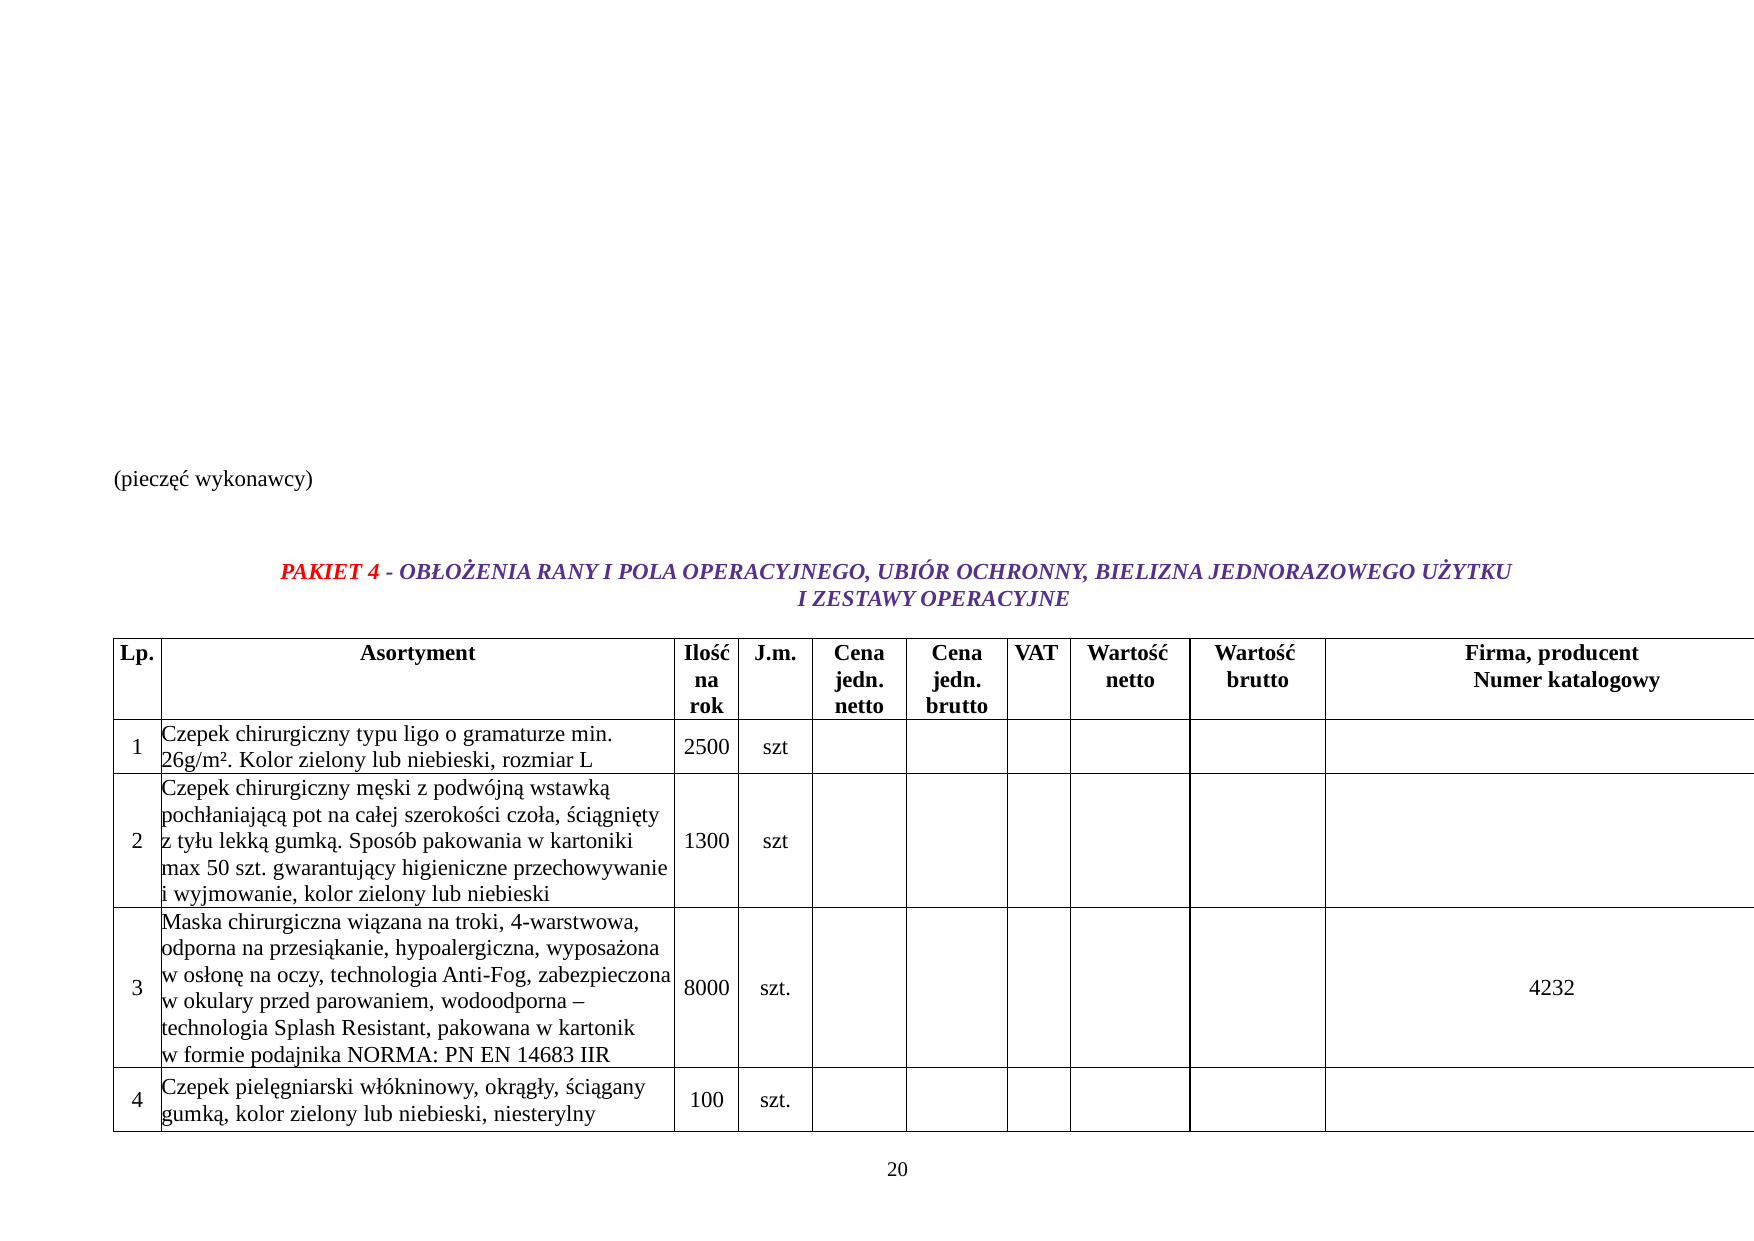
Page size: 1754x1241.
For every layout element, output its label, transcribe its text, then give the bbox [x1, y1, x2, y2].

table_cell 1 [114, 720, 161, 773]
table_cell [1008, 720, 1070, 773]
table_header Cena jedn. brutto [907, 639, 1007, 719]
table_cell 4 [114, 1068, 161, 1131]
table_header Firma, producent Numer katalogowy [1326, 639, 1754, 719]
table_cell [907, 908, 1007, 1067]
table_cell [1191, 720, 1325, 773]
table_cell [813, 774, 906, 907]
table_cell [1071, 908, 1189, 1067]
table_cell [907, 1068, 1007, 1131]
table_header Wartość netto [1071, 639, 1189, 719]
table_header Lp. [114, 639, 161, 719]
table_cell [907, 774, 1007, 907]
table_cell [1071, 720, 1189, 773]
table_cell [813, 908, 906, 1067]
text (pieczęć wykonawcy) [113, 465, 1681, 492]
table_cell 2500 [675, 720, 738, 773]
table_cell 100 [675, 1068, 738, 1131]
table_cell szt [739, 774, 812, 907]
table_cell [1326, 774, 1754, 907]
table_cell szt [739, 720, 812, 773]
table_cell [1326, 720, 1754, 773]
table_cell [1191, 774, 1325, 907]
table_cell [1008, 908, 1070, 1067]
table_header J.m. [739, 639, 812, 719]
table_cell 2 [114, 774, 161, 907]
table_cell [1071, 774, 1189, 907]
table_cell [1191, 908, 1325, 1067]
table_cell [1326, 1068, 1754, 1131]
table_cell szt. [739, 1068, 812, 1131]
table_header Cena jedn. netto [813, 639, 906, 719]
table_cell Czepek chirurgiczny typu ligo o gramaturze min. 26g/m². Kolor zielony lub niebieski, rozmiar L [162, 720, 674, 773]
table_cell szt. [739, 908, 812, 1067]
table_cell 3 [114, 908, 161, 1067]
table_cell [1191, 1068, 1325, 1131]
table_cell [907, 720, 1007, 773]
table_header Ilość na rok [675, 639, 738, 719]
table_cell Czepek pielęgniarski włókninowy, okrągły, ściągany gumką, kolor zielony lub niebieski, niesterylny [162, 1068, 674, 1131]
table_cell [1008, 1068, 1070, 1131]
table_cell 4232 [1326, 908, 1754, 1067]
table_cell [813, 720, 906, 773]
table_header VAT [1008, 639, 1070, 719]
table_cell Czepek chirurgiczny męski z podwójną wstawką pochłaniającą pot na całej szerokości czoła, ściągnięty z tyłu lekką gumką. Sposób pakowania w kartoniki max 50 szt. gwarantujący higieniczne przechowywanie i wyjmowanie, kolor zielony lub niebieski [162, 774, 674, 907]
table_cell [1008, 774, 1070, 907]
subtitle PAKIET 4 - OBŁOŻENIA RANY I POLA OPERACYJNEGO, UBIÓR OCHRONNY, BIELIZNA JEDNORAZOWEGO UŻYTKU I ZESTAWY OPERACYJNE [113, 558, 1681, 611]
table_cell [1071, 1068, 1189, 1131]
table_header Asortyment [162, 639, 674, 719]
table_cell 1300 [675, 774, 738, 907]
table_cell Maska chirurgiczna wiązana na troki, 4-warstwowa, odporna na przesiąkanie, hypoalergiczna, wyposażona w osłonę na oczy, technologia Anti-Fog, zabezpieczona w okulary przed parowaniem, wodoodporna – technologia Splash Resistant, pakowana w kartonik w formie podajnika NORMA: PN EN 14683 IIR [162, 908, 674, 1067]
table_header Wartość brutto [1191, 639, 1325, 719]
table_cell [813, 1068, 906, 1131]
table_cell 8000 [675, 908, 738, 1067]
